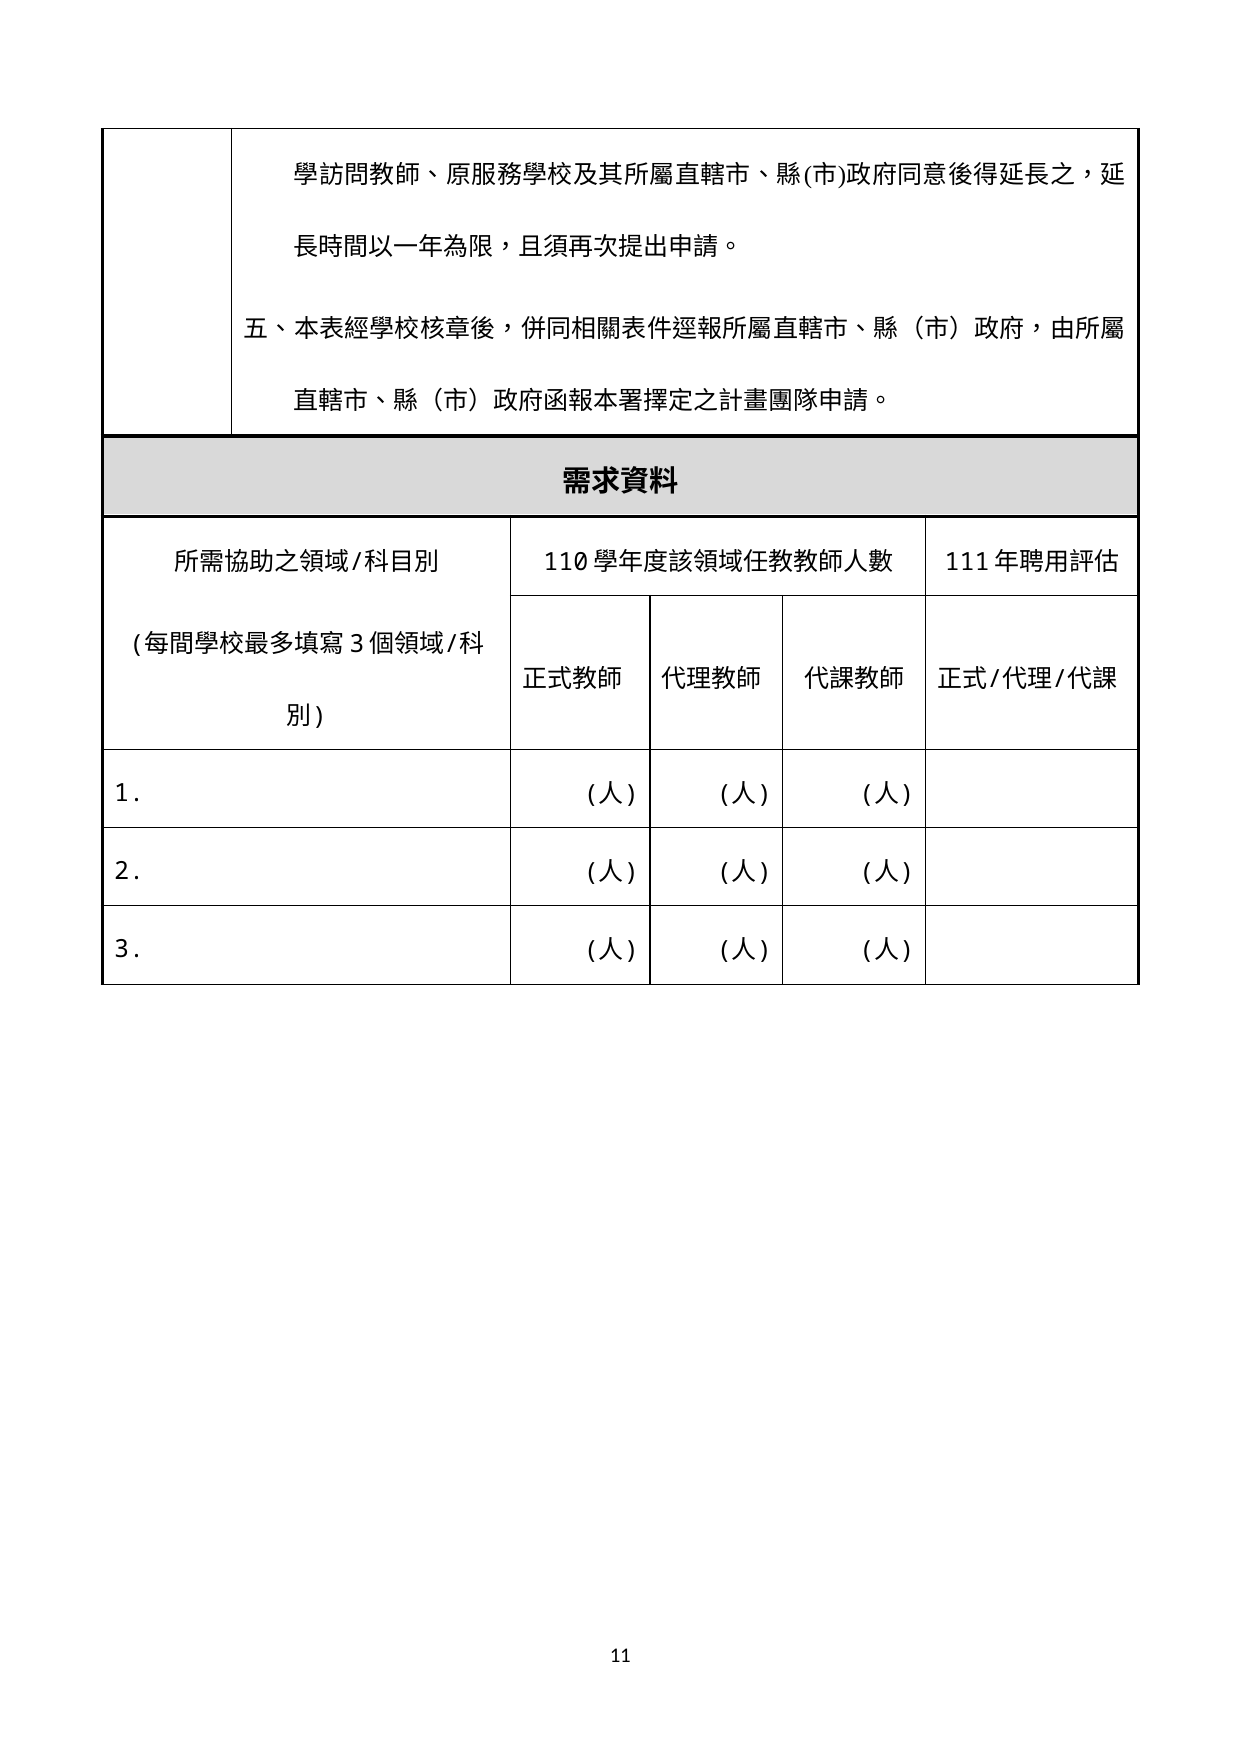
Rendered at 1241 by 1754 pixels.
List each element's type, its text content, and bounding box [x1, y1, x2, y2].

table_cell 3. [104, 906, 510, 983]
table_cell (人) [511, 750, 649, 827]
table_cell 111年聘用評估 [926, 518, 1137, 595]
table_cell 正式教師 [511, 596, 649, 749]
table_cell 代課教師 [783, 596, 925, 749]
table_cell 所需協助之領域/科目別 (每間學校最多填寫3個領域/科別) [104, 518, 510, 749]
table_cell 需求資料 [104, 438, 1137, 514]
table_cell 學訪問教師、原服務學校及其所屬直轄市、縣(市)政府同意後得延長之，延長時間以一年為限，且須再次提出申請。 五、本表經學校核章後，併同相關表件逕報所屬直轄市、縣（市）政府，由所屬直轄市、縣（市）政府函報本署擇定之計畫團隊申請。 [232, 129, 1137, 434]
table_cell 代理教師 [651, 596, 782, 749]
table_cell 2. [104, 828, 510, 905]
table_cell (人) [783, 750, 925, 827]
table_cell [104, 129, 231, 434]
table_cell [926, 750, 1137, 827]
table_cell (人) [511, 828, 649, 905]
table_cell (人) [783, 906, 925, 983]
table_cell (人) [511, 906, 649, 983]
table_cell [926, 828, 1137, 905]
table_cell (人) [651, 906, 782, 983]
table_cell 110學年度該領域任教教師人數 [511, 518, 925, 595]
table_cell (人) [783, 828, 925, 905]
table_cell (人) [651, 750, 782, 827]
table_cell 正式/代理/代課 [926, 596, 1137, 749]
table_cell [926, 906, 1137, 983]
table_cell (人) [651, 828, 782, 905]
table_cell 1. [104, 750, 510, 827]
